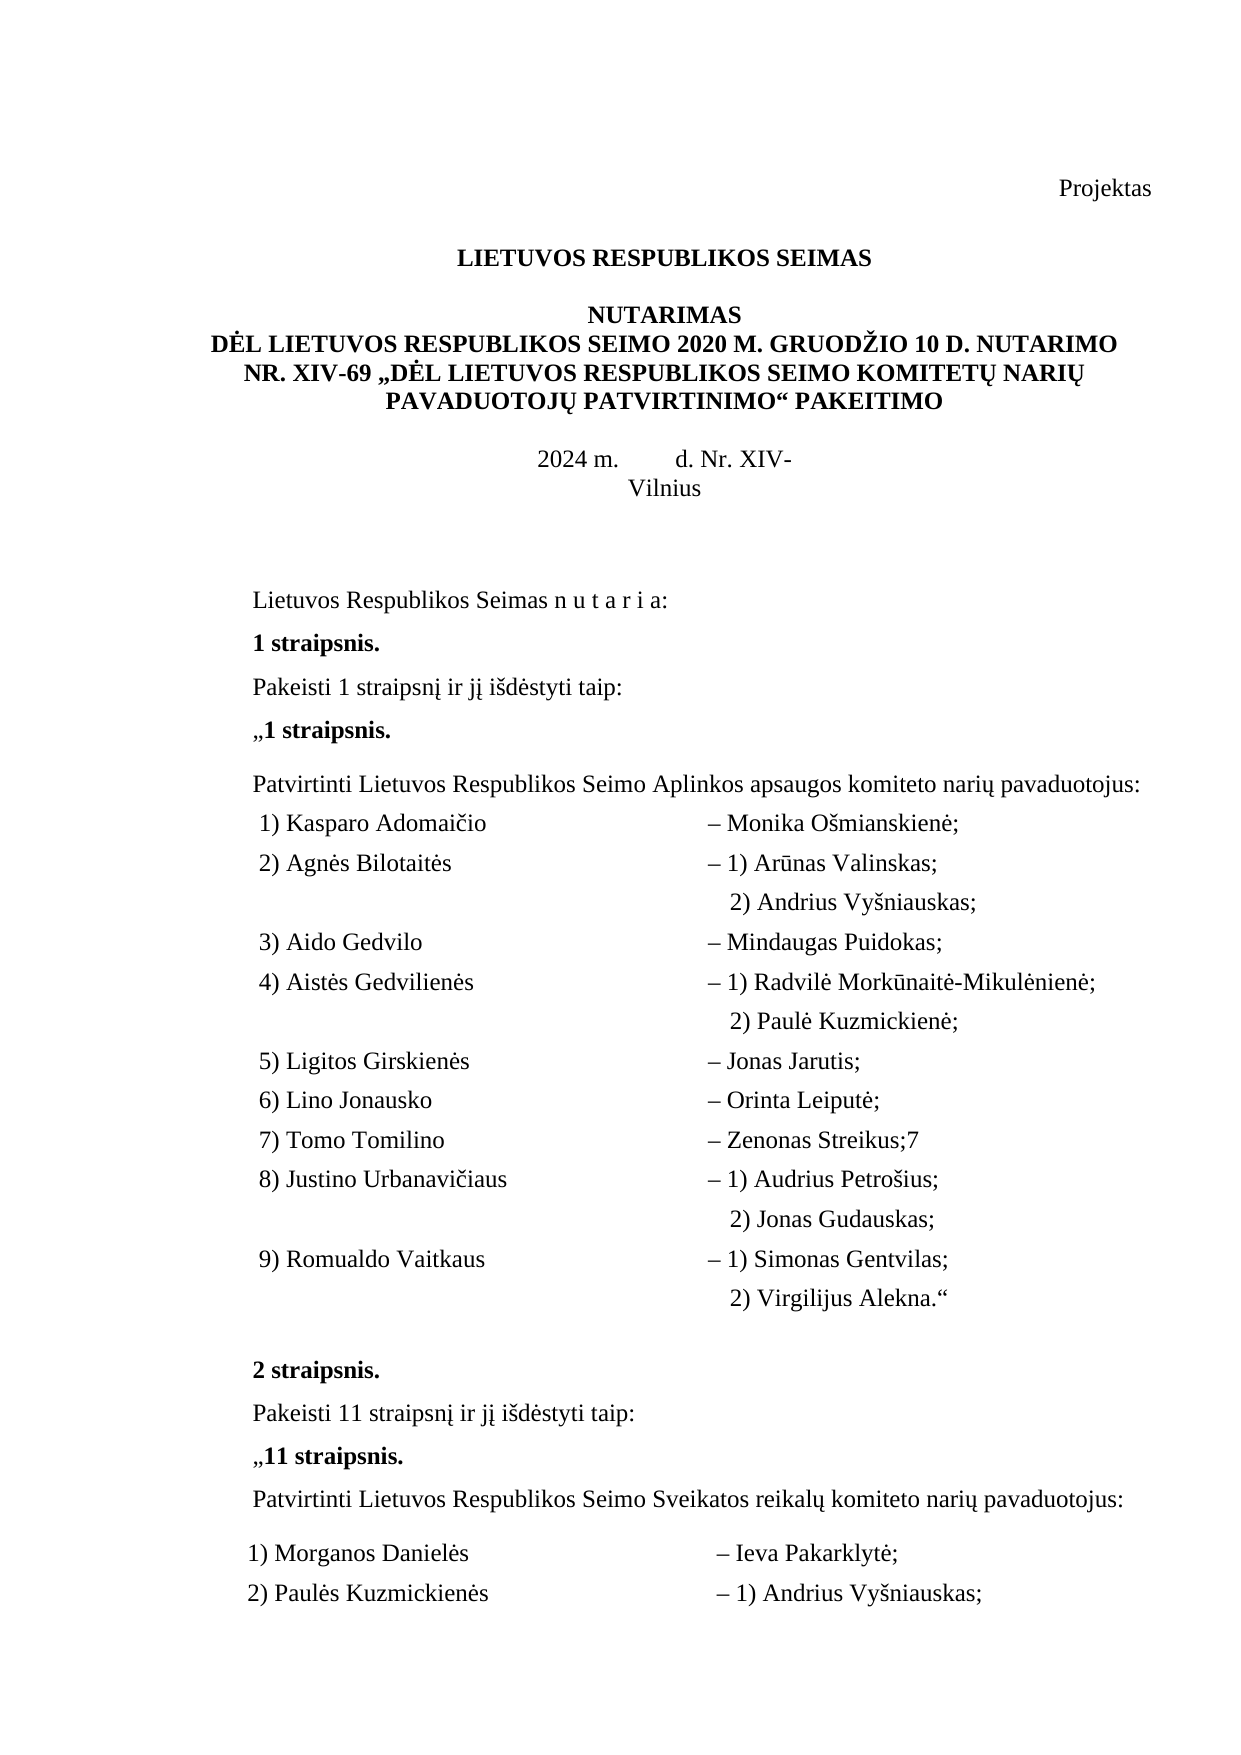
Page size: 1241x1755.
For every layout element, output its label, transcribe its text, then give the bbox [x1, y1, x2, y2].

text Pakeisti 1 straipsnį ir jį išdėstyti taip: [177, 672, 1152, 700]
text 2 straipsnis. [177, 1355, 1152, 1384]
table_cell 4) Aistės Gedvilienės [248, 956, 697, 1035]
table_cell – Orinta Leiputė; [697, 1075, 1163, 1114]
table_header 1) Morganos Danielės [236, 1528, 691, 1567]
text Vilnius [177, 473, 1152, 501]
text 2024 m. d. Nr. XIV- [177, 444, 1152, 473]
table_cell 2) Agnės Bilotaitės [248, 837, 697, 916]
table_cell – Jonas Jarutis; [697, 1035, 1163, 1074]
table_cell – 1) Audrius Petrošius; 2) Jonas Gudauskas; [697, 1154, 1163, 1233]
table_cell – 1) Arūnas Valinskas; 2) Andrius Vyšniauskas; [697, 837, 1163, 916]
table_cell 7) Tomo Tomilino [248, 1114, 697, 1154]
text Lietuvos Respublikos Seimas n u t a r i a: [177, 585, 1152, 614]
table_cell 9) Romualdo Vaitkaus [248, 1233, 697, 1312]
table_cell – 1) Radvilė Morkūnaitė-Mikulėnienė; 2) Paulė Kuzmickienė; [697, 956, 1163, 1035]
table_header 1) Kasparo Adomaičio [248, 798, 697, 837]
table_cell 5) Ligitos Girskienės [248, 1035, 697, 1074]
table_cell 2) Paulės Kuzmickienės [236, 1567, 691, 1607]
text Patvirtinti Lietuvos Respublikos Seimo Aplinkos apsaugos komiteto narių pavaduotojus: [177, 758, 1152, 797]
text NUTARIMAS [177, 300, 1152, 329]
table_cell 6) Lino Jonausko [248, 1075, 697, 1114]
table_cell – 1) Andrius Vyšniauskas; [691, 1567, 1151, 1607]
text „11 straipsnis. [177, 1441, 1152, 1470]
table_header – Monika Ošmianskienė; [697, 798, 1163, 837]
text Patvirtinti Lietuvos Respublikos Seimo Sveikatos reikalų komiteto narių pavaduotojus: [177, 1484, 1152, 1513]
text Projektas [177, 173, 1152, 202]
text „1 straipsnis. [177, 715, 1152, 743]
text Pakeisti 11 straipsnį ir jį išdėstyti taip: [177, 1398, 1152, 1427]
text LIETUVOS RESPUBLIKOS SEIMAS [177, 243, 1152, 271]
table_cell – Mindaugas Puidokas; [697, 916, 1163, 956]
table_header – Ieva Pakarklytė; [691, 1528, 1151, 1567]
text DĖL LIETUVOS RESPUBLIKOS SEIMO 2020 M. GRUODŽIO 10 D. NUTARIMO NR. XIV-69 „DĖL LIETUVOS RESPUBLIKOS SEIMO KOMITETŲ NARIŲ PAVADUOTOJŲ PATVIRTINIMO“ PAKEITIMO [177, 329, 1152, 415]
table_cell – Zenonas Streikus;7 [697, 1114, 1163, 1154]
table_cell 8) Justino Urbanavičiaus [248, 1154, 697, 1233]
text 1 straipsnis. [177, 628, 1152, 657]
table_cell 3) Aido Gedvilo [248, 916, 697, 956]
table_cell – 1) Simonas Gentvilas; 2) Virgilijus Alekna.“ [697, 1233, 1163, 1312]
